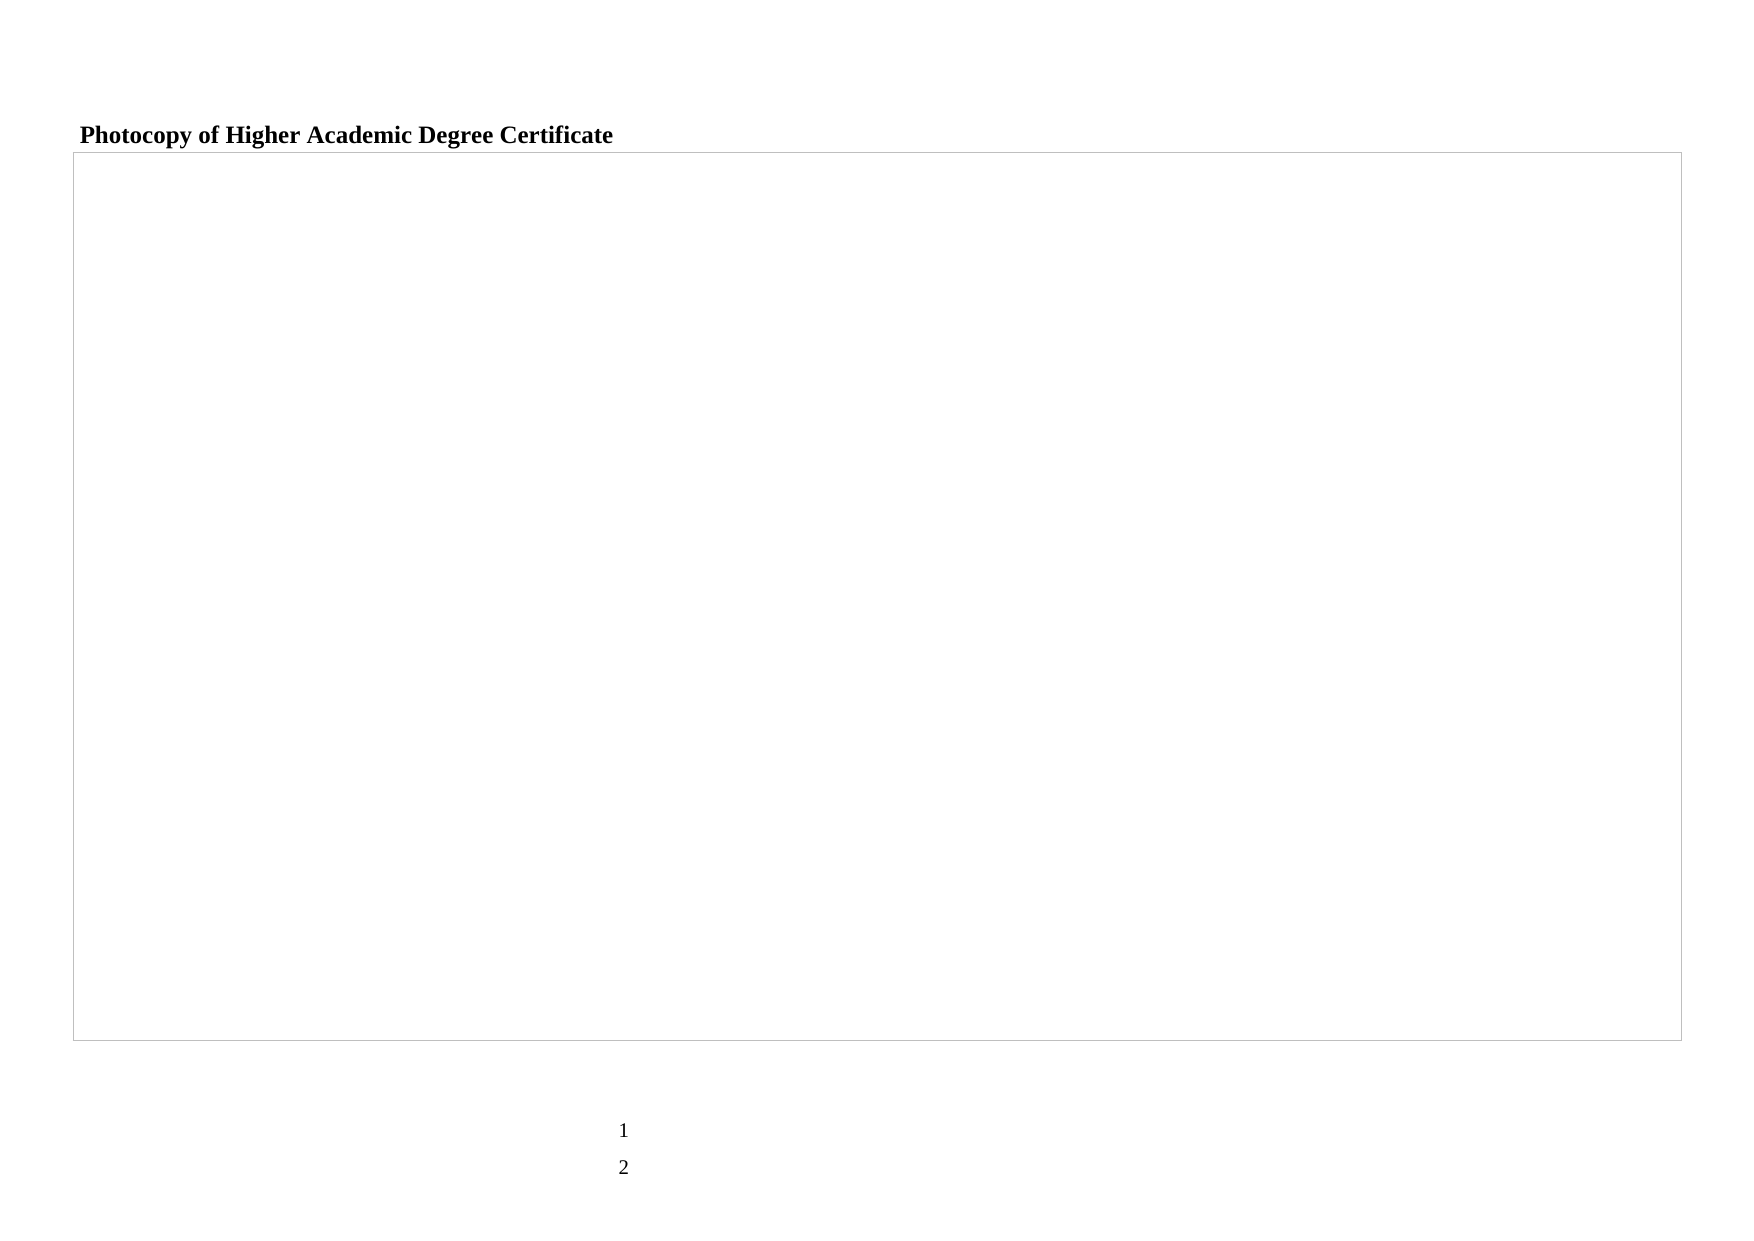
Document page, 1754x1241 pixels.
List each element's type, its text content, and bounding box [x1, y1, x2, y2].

text Photocopy of Higher Academic Degree Certificate [29, 112, 1724, 152]
table_header [74, 153, 1681, 1040]
